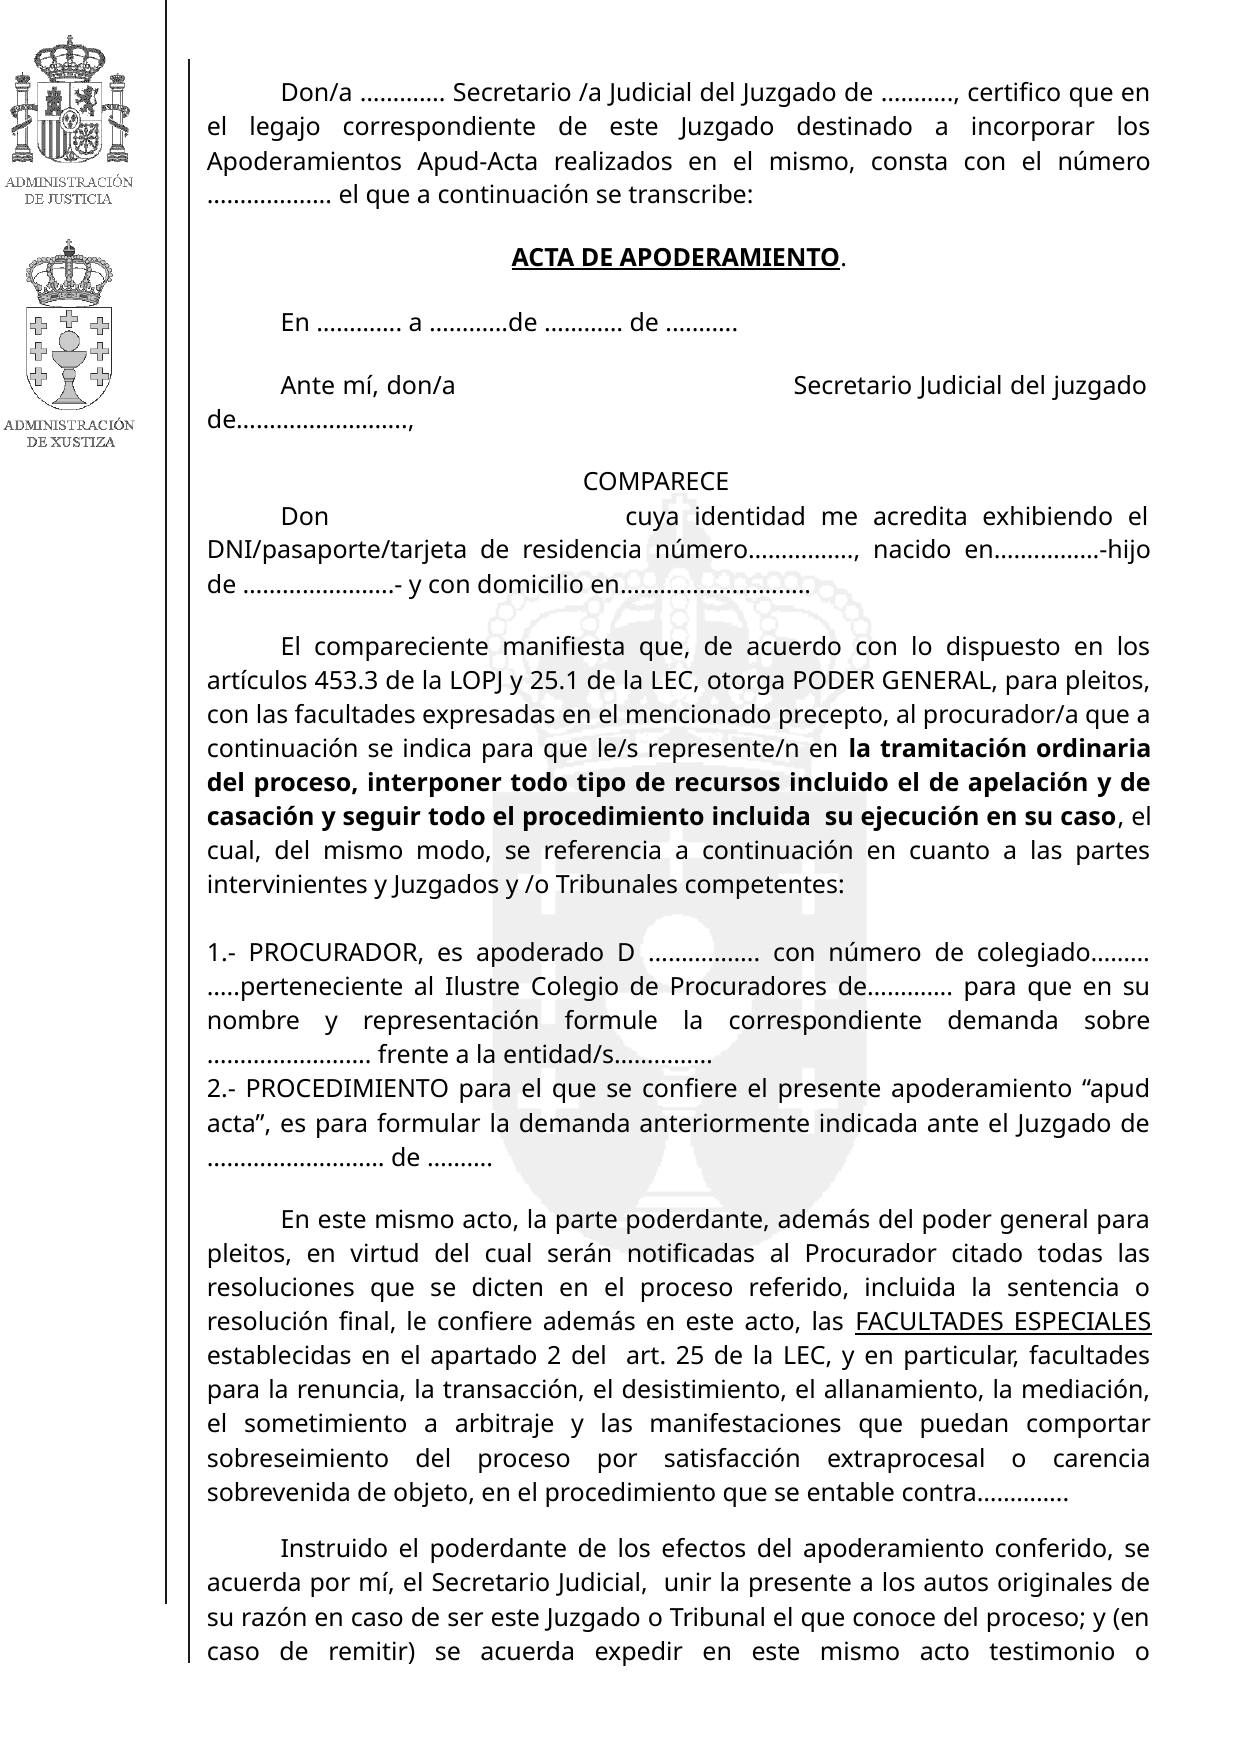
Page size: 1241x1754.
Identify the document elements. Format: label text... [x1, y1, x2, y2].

picture [833, 1250, 840, 1260]
picture [600, 1250, 607, 1261]
picture [717, 1250, 724, 1260]
picture [0, 0, 136, 459]
picture [485, 745, 493, 755]
picture [485, 493, 873, 1261]
text 2.- PROCEDIMIENTO para el que se confiere el presente apoderamiento “apud acta”, es para formular la demanda anteriormente indicada ante el Juzgado de ……………………… de ………. [207, 1071, 485, 1173]
picture [866, 1120, 873, 1130]
text COMPARECE [207, 464, 1152, 498]
text 1.- PROCURADOR, es apoderado D …………….. con número de colegiado……… …..perteneciente al Ilustre Colegio de Procuradores de…………. para que en su nombre y representación formule la correspondiente demanda sobre ……………………. frente a la entidad/s…………… [207, 935, 485, 1071]
picture [864, 673, 871, 680]
text El compareciente manifiesta que, de acuerdo con lo dispuesto en los artículos 453.3 de la LOPJ y 25.1 de la LEC, otorga PODER GENERAL, para pleitos, con las facultades expresadas en el mencionado precepto, al procurador/a que a continuación se indica para que le/s represente/n en la tramitación ordinaria del proceso, interponer todo tipo de recursos incluido el de apelación y de casación y seguir todo el procedimiento incluida su ejecución en su caso, el cual, del mismo modo, se referencia a continuación en cuanto a las partes intervinientes y Juzgados y /o Tribunales competentes: [873, 628, 1152, 901]
text ACTA DE APODERAMIENTO. [207, 240, 1152, 274]
picture [630, 1250, 637, 1261]
text 1.- PROCURADOR, es apoderado D …………….. con número de colegiado……… …..perteneciente al Ilustre Colegio de Procuradores de…………. para que en su nombre y representación formule la correspondiente demanda sobre ……………………. frente a la entidad/s…………… [873, 935, 1152, 1071]
text Don/a …………. Secretario /a Judicial del Juzgado de ……….., certifico que en el legajo correspondiente de este Juzgado destinado a incorporar los Apoderamientos Apud-Acta realizados en el mismo, consta con el número ………………. el que a continuación se transcribe: [207, 75, 1152, 211]
text El compareciente manifiesta que, de acuerdo con lo dispuesto en los artículos 453.3 de la LOPJ y 25.1 de la LEC, otorga PODER GENERAL, para pleitos, con las facultades expresadas en el mencionado precepto, al procurador/a que a continuación se indica para que le/s represente/n en la tramitación ordinaria del proceso, interponer todo tipo de recursos incluido el de apelación y de casación y seguir todo el procedimiento incluida su ejecución en su caso, el cual, del mismo modo, se referencia a continuación en cuanto a las partes intervinientes y Juzgados y /o Tribunales competentes: [207, 628, 485, 901]
text 2.- PROCEDIMIENTO para el que se confiere el presente apoderamiento “apud acta”, es para formular la demanda anteriormente indicada ante el Juzgado de ……………………… de ………. [873, 1071, 1152, 1173]
picture [485, 546, 491, 556]
picture [646, 1250, 653, 1260]
text Instruido el poderdante de los efectos del apoderamiento conferido, se acuerda por mí, el Secretario Judicial, unir la presente a los autos originales de su razón en caso de ser este Juzgado o Tribunal el que conoce del proceso; y (en caso de remitir) se acuerda expedir en este mismo acto testimonio o [207, 1531, 1152, 1667]
text Ante mí, don/a Secretario Judicial del juzgado de…………………….., [207, 367, 1152, 436]
text Don cuya identidad me acredita exhibiendo el DNI/pasaporte/tarjeta de residencia número……………., nacido en…….………-hijo de …………………..- y con domicilio en……………………….. [207, 498, 485, 600]
text Don cuya identidad me acredita exhibiendo el DNI/pasaporte/tarjeta de residencia número……………., nacido en…….………-hijo de …………………..- y con domicilio en……………………….. [873, 498, 1152, 600]
picture [486, 673, 493, 680]
text En …………. a …………de ………… de .………. [207, 305, 1152, 339]
text En este mismo acto, la parte poderdante, además del poder general para pleitos, en virtud del cual serán notificadas al Procurador citado todas las resoluciones que se dicten en el proceso referido, incluida la sentencia o resolución final, le confiere además en este acto, las FACULTADES ESPECIALES establecidas en el apartado 2 del art. 25 de la LEC, y en particular, facultades para la renuncia, la transacción, el desistimiento, el allanamiento, la mediación, el sometimiento a arbitraje y las manifestaciones que puedan comportar sobreseimiento del proceso por satisfacción extraprocesal o carencia sobrevenida de objeto, en el procedimiento que se entable contra………….. [207, 1202, 1152, 1508]
picture [809, 1246, 816, 1253]
